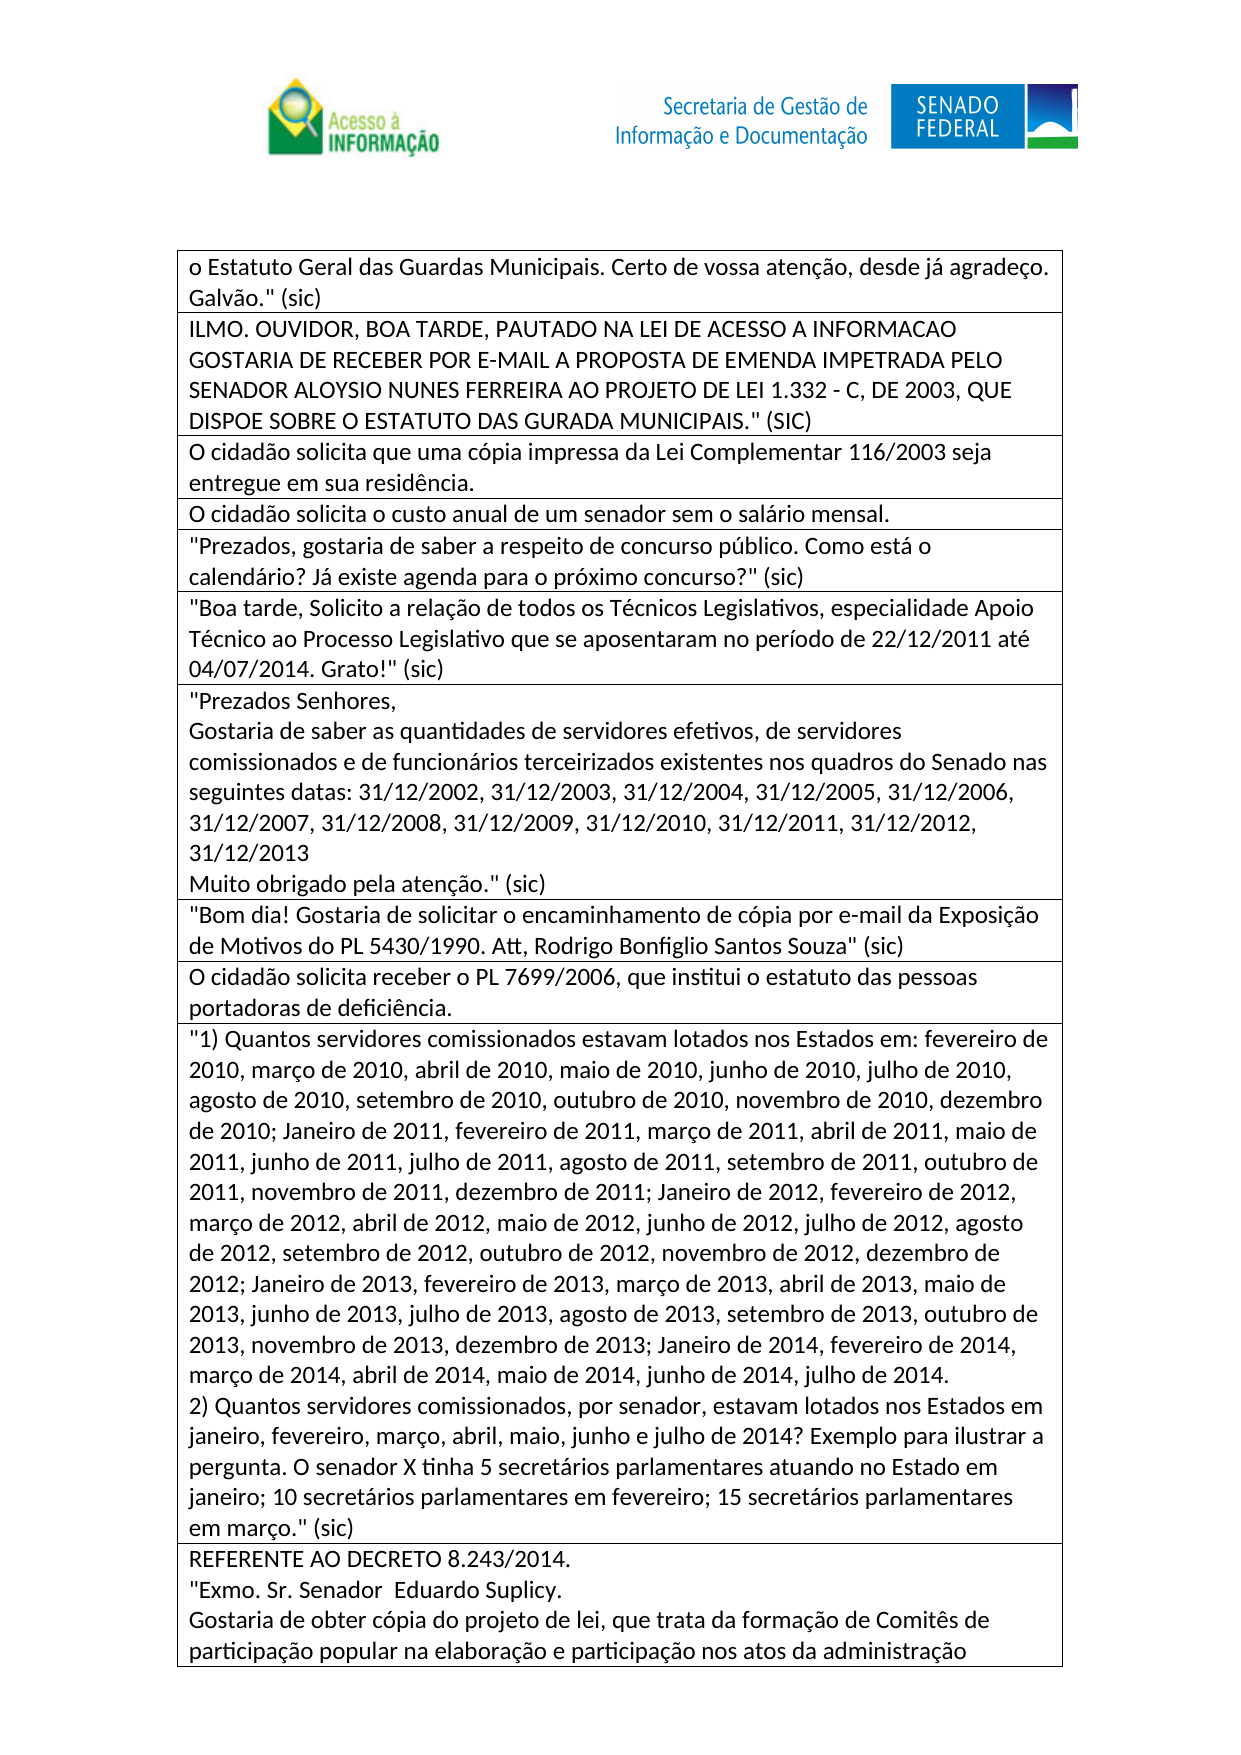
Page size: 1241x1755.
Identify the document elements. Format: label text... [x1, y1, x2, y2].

table_cell ILMO. OUVIDOR, BOA TARDE, PAUTADO NA LEI DE ACESSO A INFORMACAO GOSTARIA DE RECEBER POR E-MAIL A PROPOSTA DE EMENDA IMPETRADA PELO SENADOR ALOYSIO NUNES FERREIRA AO PROJETO DE LEI 1.332 - C, DE 2003, QUE DISPOE SOBRE O ESTATUTO DAS GURADA MUNICIPAIS." (SIC) [178, 313, 1062, 435]
table_cell O cidadão solicita que uma cópia impressa da Lei Complementar 116/2003 seja entregue em sua residência. [178, 436, 1062, 497]
table_cell "Prezados Senhores, Gostaria de saber as quantidades de servidores efetivos, de servidores comissionados e de funcionários terceirizados existentes nos quadros do Senado nas seguintes datas: 31/12/2002, 31/12/2003, 31/12/2004, 31/12/2005, 31/12/2006, 31/12/2007, 31/12/2008, 31/12/2009, 31/12/2010, 31/12/2011, 31/12/2012, 31/12/2013 Muito obrigado pela atenção." (sic) [178, 685, 1062, 898]
table_cell REFERENTE AO DECRETO 8.243/2014. "Exmo. Sr. Senador Eduardo Suplicy. Gostaria de obter cópia do projeto de lei, que trata da formação de Comitês de participação popular na elaboração e participação nos atos da administração [178, 1544, 1062, 1666]
table_cell "Prezados, gostaria de saber a respeito de concurso público. Como está o calendário? Já existe agenda para o próximo concurso?" (sic) [178, 530, 1062, 591]
table_cell "Bom dia! Gostaria de solicitar o encaminhamento de cópia por e-mail da Exposição de Motivos do PL 5430/1990. Att, Rodrigo Bonfiglio Santos Souza" (sic) [178, 900, 1062, 961]
table_cell "Boa tarde, Solicito a relação de todos os Técnicos Legislativos, especialidade Apoio Técnico ao Processo Legislativo que se aposentaram no período de 22/12/2011 até 04/07/2014. Grato!" (sic) [178, 592, 1062, 684]
table_cell O cidadão solicita receber o PL 7699/2006, que institui o estatuto das pessoas portadoras de deficiência. [178, 962, 1062, 1023]
table_cell "1) Quantos servidores comissionados estavam lotados nos Estados em: fevereiro de 2010, março de 2010, abril de 2010, maio de 2010, junho de 2010, julho de 2010, agosto de 2010, setembro de 2010, outubro de 2010, novembro de 2010, dezembro de 2010; Janeiro de 2011, fevereiro de 2011, março de 2011, abril de 2011, maio de 2011, junho de 2011, julho de 2011, agosto de 2011, setembro de 2011, outubro de 2011, novembro de 2011, dezembro de 2011; Janeiro de 2012, fevereiro de 2012, março de 2012, abril de 2012, maio de 2012, junho de 2012, julho de 2012, agosto de 2012, setembro de 2012, outubro de 2012, novembro de 2012, dezembro de 2012; Janeiro de 2013, fevereiro de 2013, março de 2013, abril de 2013, maio de 2013, junho de 2013, julho de 2013, agosto de 2013, setembro de 2013, outubro de 2013, novembro de 2013, dezembro de 2013; Janeiro de 2014, fevereiro de 2014, março de 2014, abril de 2014, maio de 2014, junho de 2014, julho de 2014. 2) Quantos servidores comissionados, por senador, estavam lotados nos Estados em janeiro, fevereiro, março, abril, maio, junho e julho de 2014? Exemplo para ilustrar a pergunta. O senador X tinha 5 secretários parlamentares atuando no Estado em janeiro; 10 secretários parlamentares em fevereiro; 15 secretários parlamentares em março." (sic) [178, 1024, 1062, 1542]
table_cell O cidadão solicita o custo anual de um senador sem o salário mensal. [178, 499, 1062, 529]
table_cell o Estatuto Geral das Guardas Municipais. Certo de vossa atenção, desde já agradeço. Galvão." (sic) [178, 251, 1062, 312]
